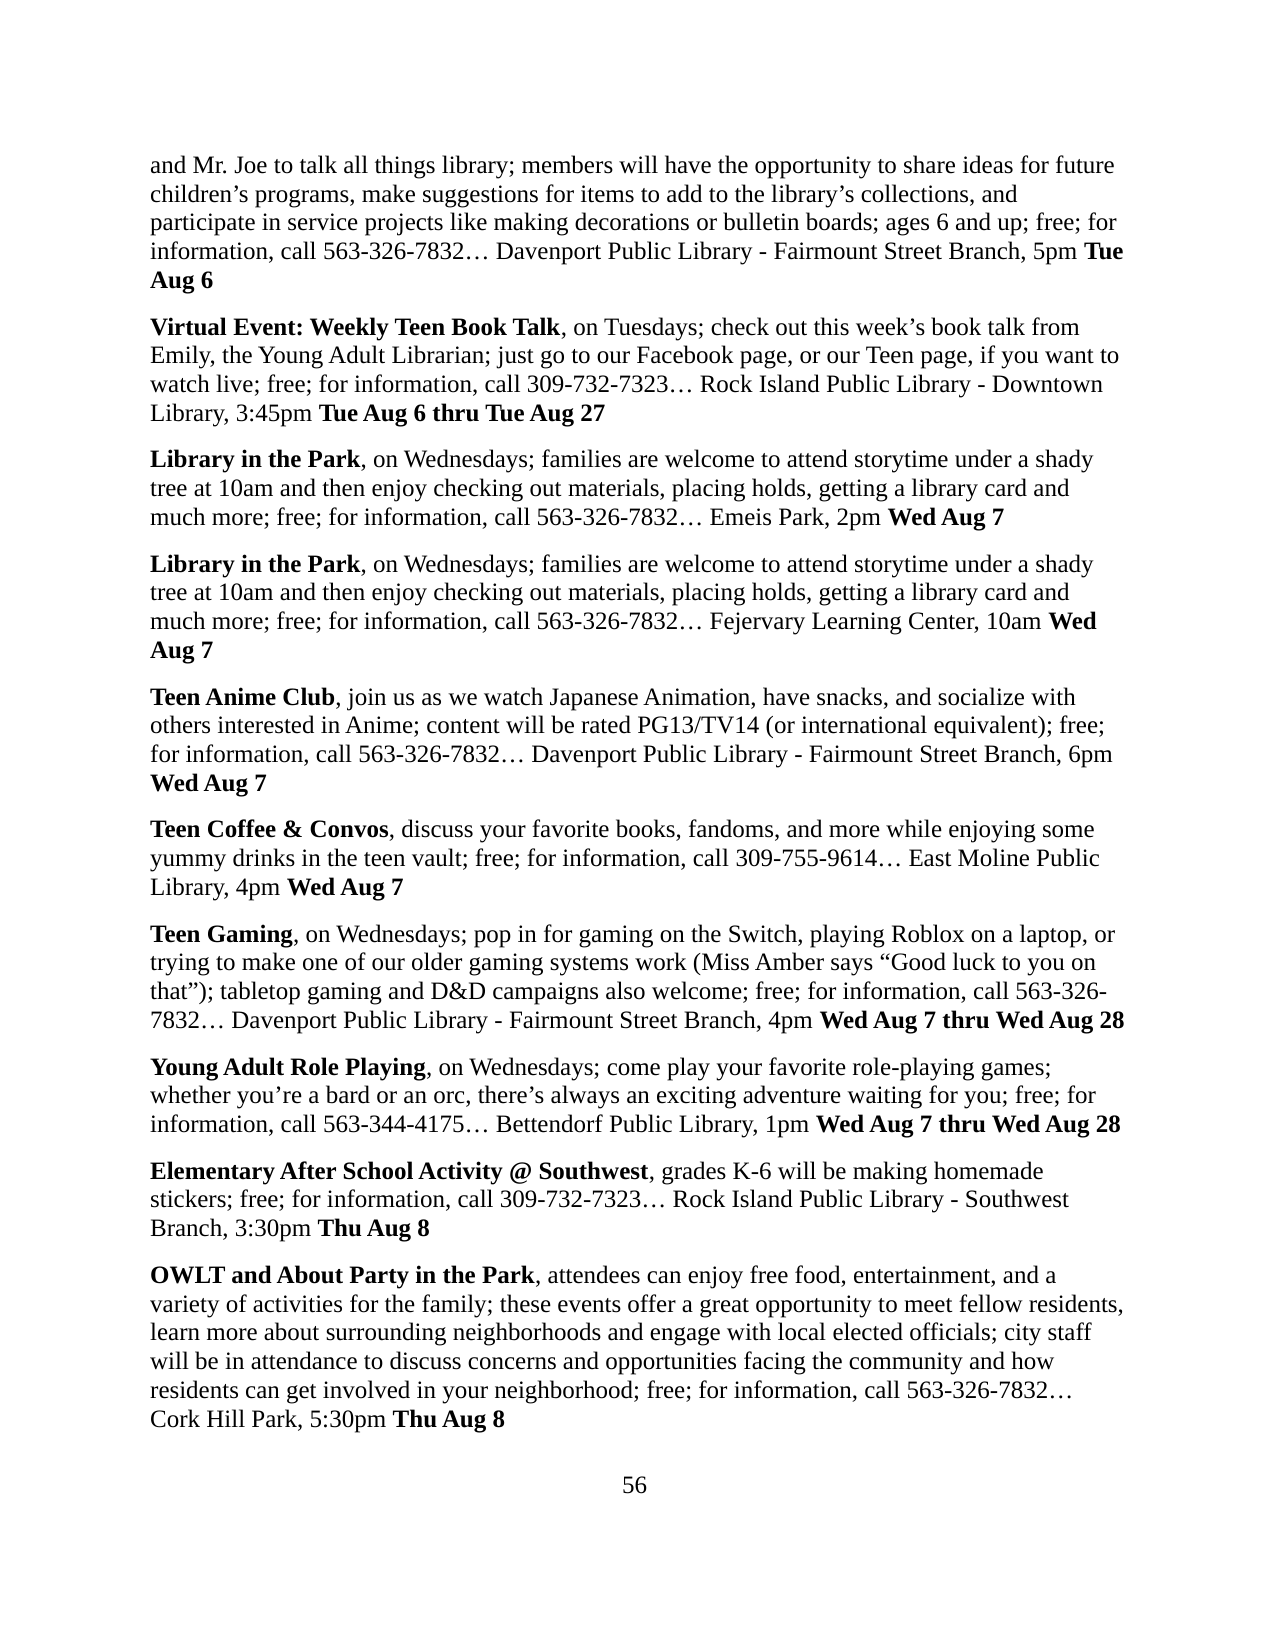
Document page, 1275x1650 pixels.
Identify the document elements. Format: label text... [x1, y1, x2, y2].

text and Mr. Joe to talk all things library; members will have the opportunity to share ideas for future children’s programs, make suggestions for items to add to the library’s collections, and participate in service projects like making decorations or bulletin boards; ages 6 and up; free; for information, call 563-326-7832… Davenport Public Library - Fairmount Street Branch, 5pm Tue Aug 6 [150, 150, 1125, 294]
text Virtual Event: Weekly Teen Book Talk, on Tuesdays; check out this week’s book talk from Emily, the Young Adult Librarian; just go to our Facebook page, or our Teen page, if you want to watch live; free; for information, call 309-732-7323… Rock Island Public Library - Downtown Library, 3:45pm Tue Aug 6 thru Tue Aug 27 [150, 312, 1125, 427]
text Teen Coffee & Convos, discuss your favorite books, fandoms, and more while enjoying some yummy drinks in the teen vault; free; for information, call 309-755-9614… East Moline Public Library, 4pm Wed Aug 7 [150, 814, 1125, 901]
text Library in the Park, on Wednesdays; families are welcome to attend storytime under a shady tree at 10am and then enjoy checking out materials, placing holds, getting a library card and much more; free; for information, call 563-326-7832… Emeis Park, 2pm Wed Aug 7 [150, 444, 1125, 531]
text Elementary After School Activity @ Southwest, grades K-6 will be making homemade stickers; free; for information, call 309-732-7323… Rock Island Public Library - Southwest Branch, 3:30pm Thu Aug 8 [150, 1156, 1125, 1242]
text OWLT and About Party in the Park, attendees can enjoy free food, entertainment, and a variety of activities for the family; these events offer a great opportunity to meet fellow residents, learn more about surrounding neighborhoods and engage with local elected officials; city staff will be in attendance to discuss concerns and opportunities facing the community and how residents can get involved in your neighborhood; free; for information, call 563-326-7832… Cork Hill Park, 5:30pm Thu Aug 8 [150, 1260, 1125, 1432]
text Young Adult Role Playing, on Wednesdays; come play your favorite role-playing games; whether you’re a bard or an orc, there’s always an exciting adventure waiting for you; free; for information, call 563-344-4175… Bettendorf Public Library, 1pm Wed Aug 7 thru Wed Aug 28 [150, 1052, 1125, 1138]
text Teen Gaming, on Wednesdays; pop in for gaming on the Switch, playing Roblox on a laptop, or trying to make one of our older gaming systems work (Miss Amber says “Good luck to you on that”); tabletop gaming and D&D campaigns also welcome; free; for information, call 563-326-7832… Davenport Public Library - Fairmount Street Branch, 4pm Wed Aug 7 thru Wed Aug 28 [150, 919, 1125, 1034]
text Teen Anime Club, join us as we watch Japanese Animation, have snacks, and socialize with others interested in Anime; content will be rated PG13/TV14 (or international equivalent); free; for information, call 563-326-7832… Davenport Public Library - Fairmount Street Branch, 6pm Wed Aug 7 [150, 682, 1125, 797]
text Library in the Park, on Wednesdays; families are welcome to attend storytime under a shady tree at 10am and then enjoy checking out materials, placing holds, getting a library card and much more; free; for information, call 563-326-7832… Fejervary Learning Center, 10am Wed Aug 7 [150, 549, 1125, 664]
